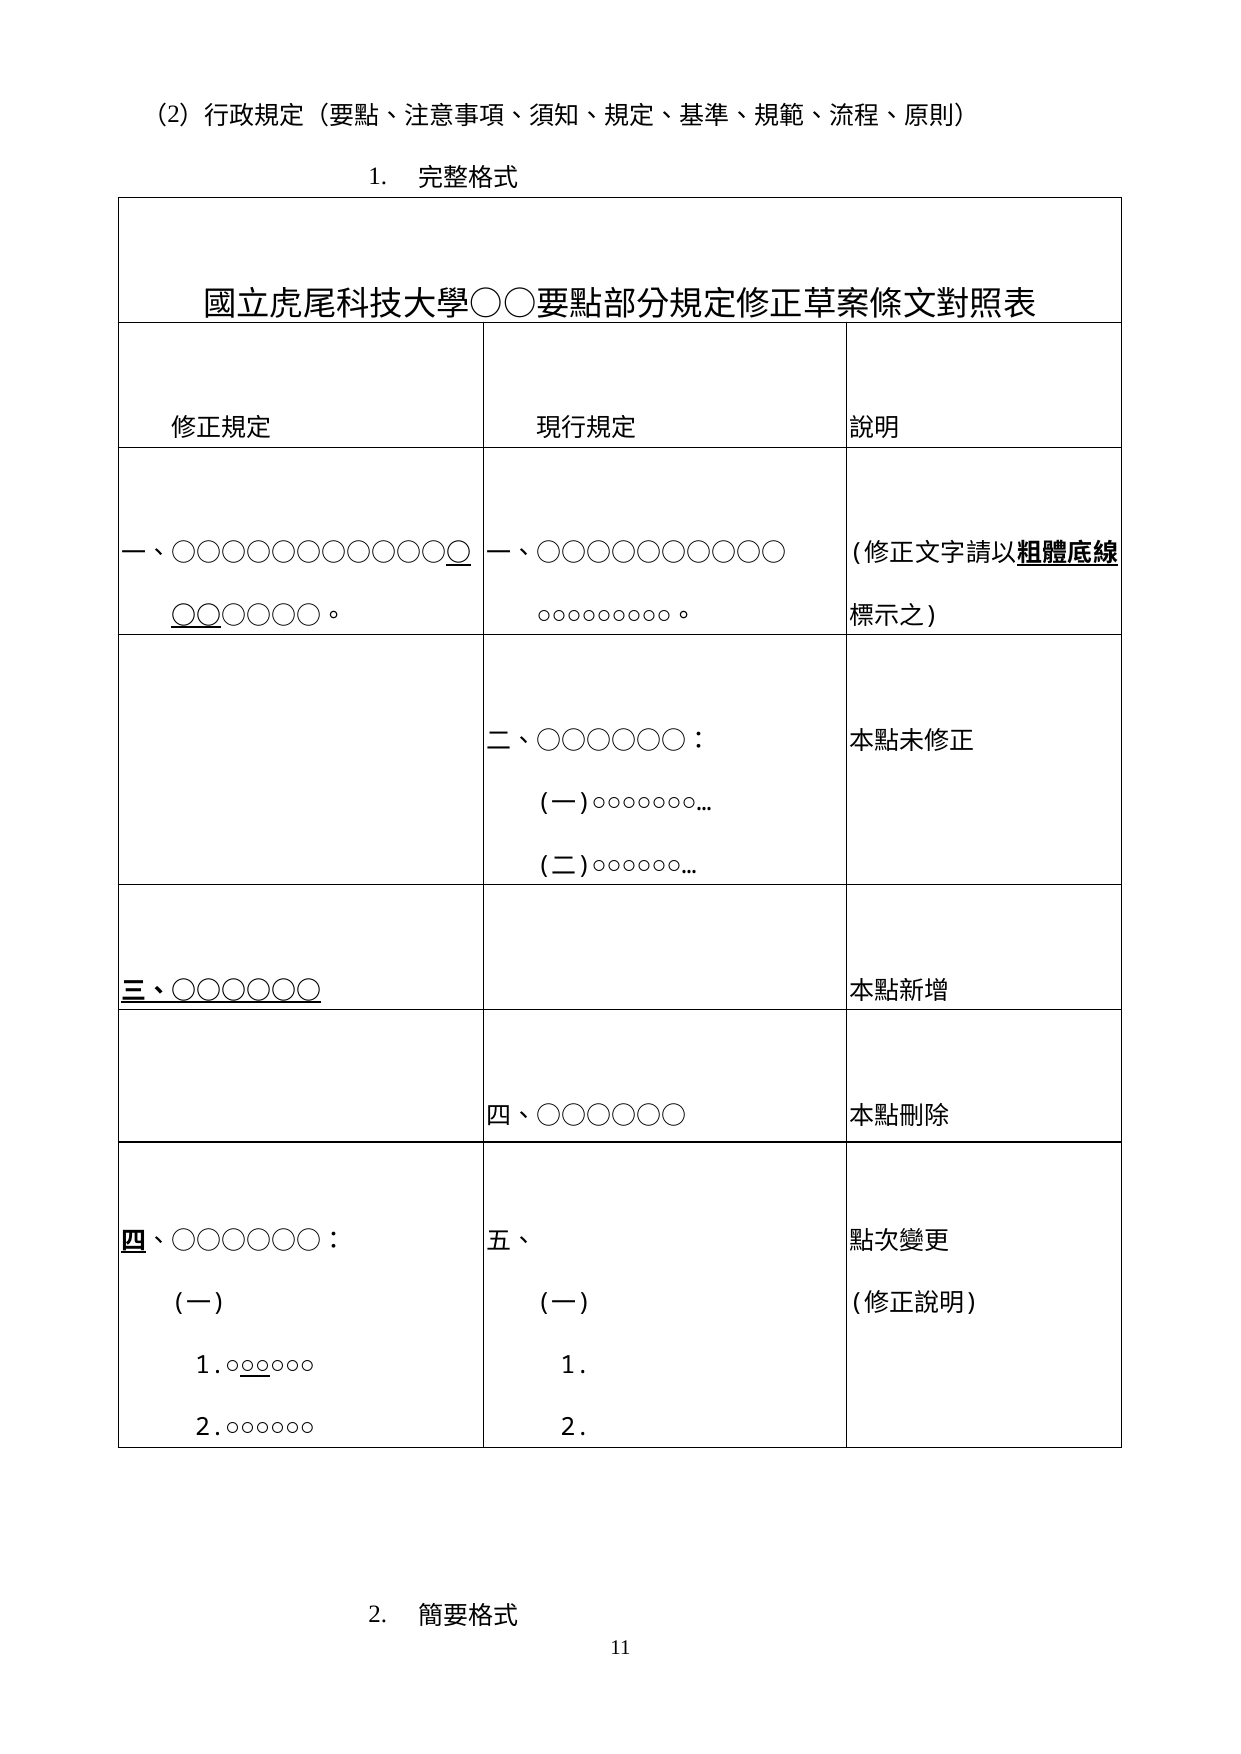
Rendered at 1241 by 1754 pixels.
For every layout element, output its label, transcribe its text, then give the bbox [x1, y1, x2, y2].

table_cell 一、○○○○○○○○○○○○○○○○○○。 [119, 448, 483, 634]
table_cell 點次變更 (修正說明) [847, 1143, 1121, 1447]
list 完整格式 [368, 134, 1122, 197]
table_cell 本點未修正 [847, 635, 1121, 884]
list 行政規定（要點、注意事項、須知、規定、基準、規範、流程、原則） [142, 72, 1122, 134]
list 簡要格式 [368, 1572, 1122, 1634]
table_cell 現行規定 [484, 323, 846, 447]
table_cell 說明 [847, 323, 1121, 447]
table_cell 五、 (一) 1. 2. [484, 1143, 846, 1447]
table_cell [119, 635, 483, 884]
table_header 國立虎尾科技大學○○要點部分規定修正草案條文對照表 [119, 198, 1121, 322]
table_cell 二、○○○○○○： (一)○○○○○○○… (二)○○○○○○… [484, 635, 846, 884]
table_cell 一、○○○○○○○○○○ ○○○○○○○○○。 [484, 448, 846, 634]
table_cell 修正規定 [119, 323, 483, 447]
table_cell [119, 1010, 483, 1141]
table_cell [484, 885, 846, 1009]
table_cell 四、○○○○○○ [484, 1010, 846, 1141]
table_cell 三、○○○○○○ [119, 885, 483, 1009]
table_cell 本點新增 [847, 885, 1121, 1009]
table_cell 本點刪除 [847, 1010, 1121, 1141]
table_cell 四、○○○○○○： (一) 1.○○○○○○ 2.○○○○○○ [119, 1143, 483, 1447]
table_cell (修正文字請以粗體底線標示之) [847, 448, 1121, 634]
